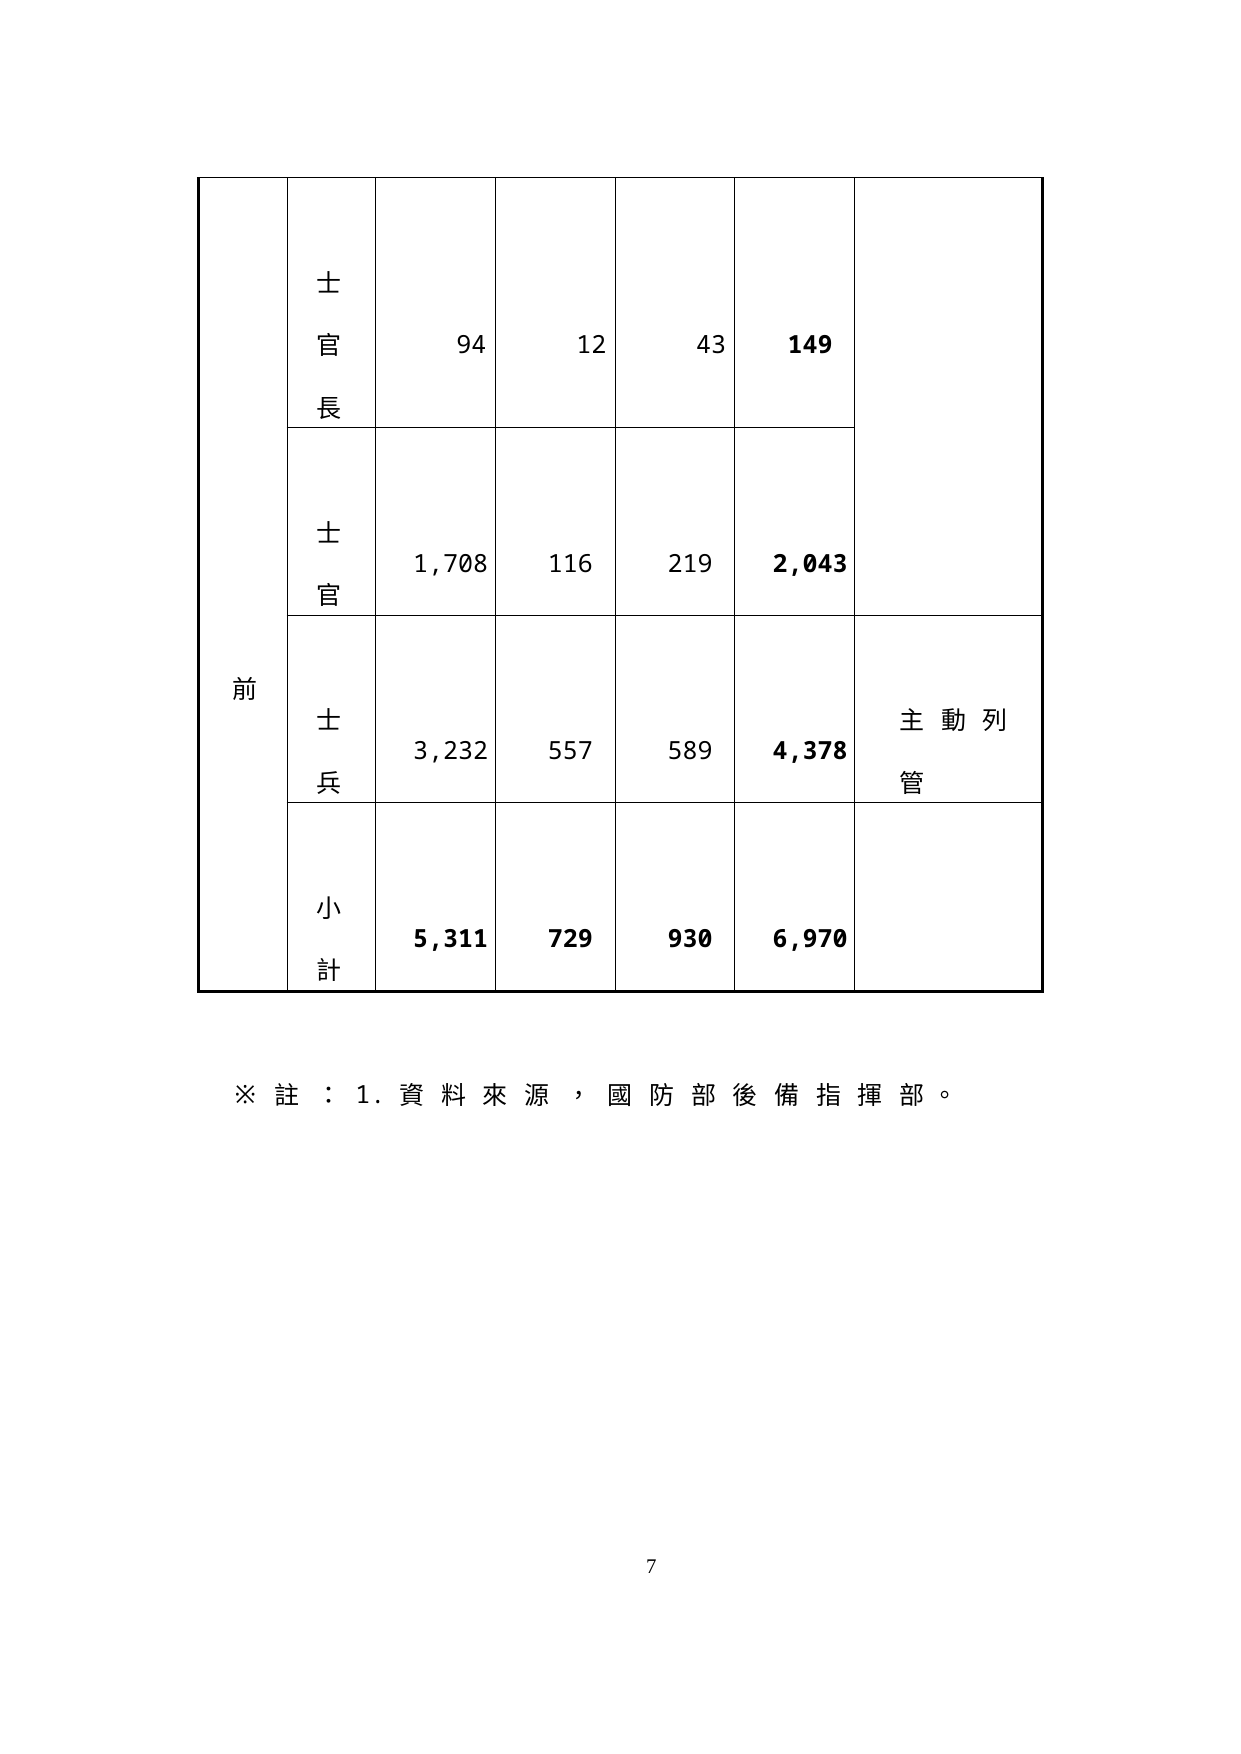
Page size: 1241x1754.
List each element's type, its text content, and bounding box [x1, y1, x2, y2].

table_cell 116 [496, 428, 615, 615]
table_cell 149 [735, 178, 854, 427]
table_cell 219 [616, 428, 734, 615]
text ※註：1.資料來源，國防部後備指揮部。 [203, 1052, 1053, 1115]
table_cell 2,043 [735, 428, 854, 615]
table_cell 43 [616, 178, 734, 427]
table_cell 士官長 [288, 178, 375, 427]
table_cell 3,232 [376, 616, 495, 802]
table_cell 94 [376, 178, 495, 427]
table_cell [855, 803, 1041, 990]
table_cell 前 [200, 178, 287, 990]
table_cell 930 [616, 803, 734, 990]
table_cell 12 [496, 178, 615, 427]
table_cell 557 [496, 616, 615, 802]
table_cell 729 [496, 803, 615, 990]
table_cell 小計 [288, 803, 375, 990]
table_cell 6,970 [735, 803, 854, 990]
table_cell 589 [616, 616, 734, 802]
table_cell 主動列管 [855, 616, 1041, 802]
table_cell 士兵 [288, 616, 375, 802]
table_cell 1,708 [376, 428, 495, 615]
table_cell [855, 178, 1041, 615]
table_cell 5,311 [376, 803, 495, 990]
table_cell 士官 [288, 428, 375, 615]
table_cell 4,378 [735, 616, 854, 802]
